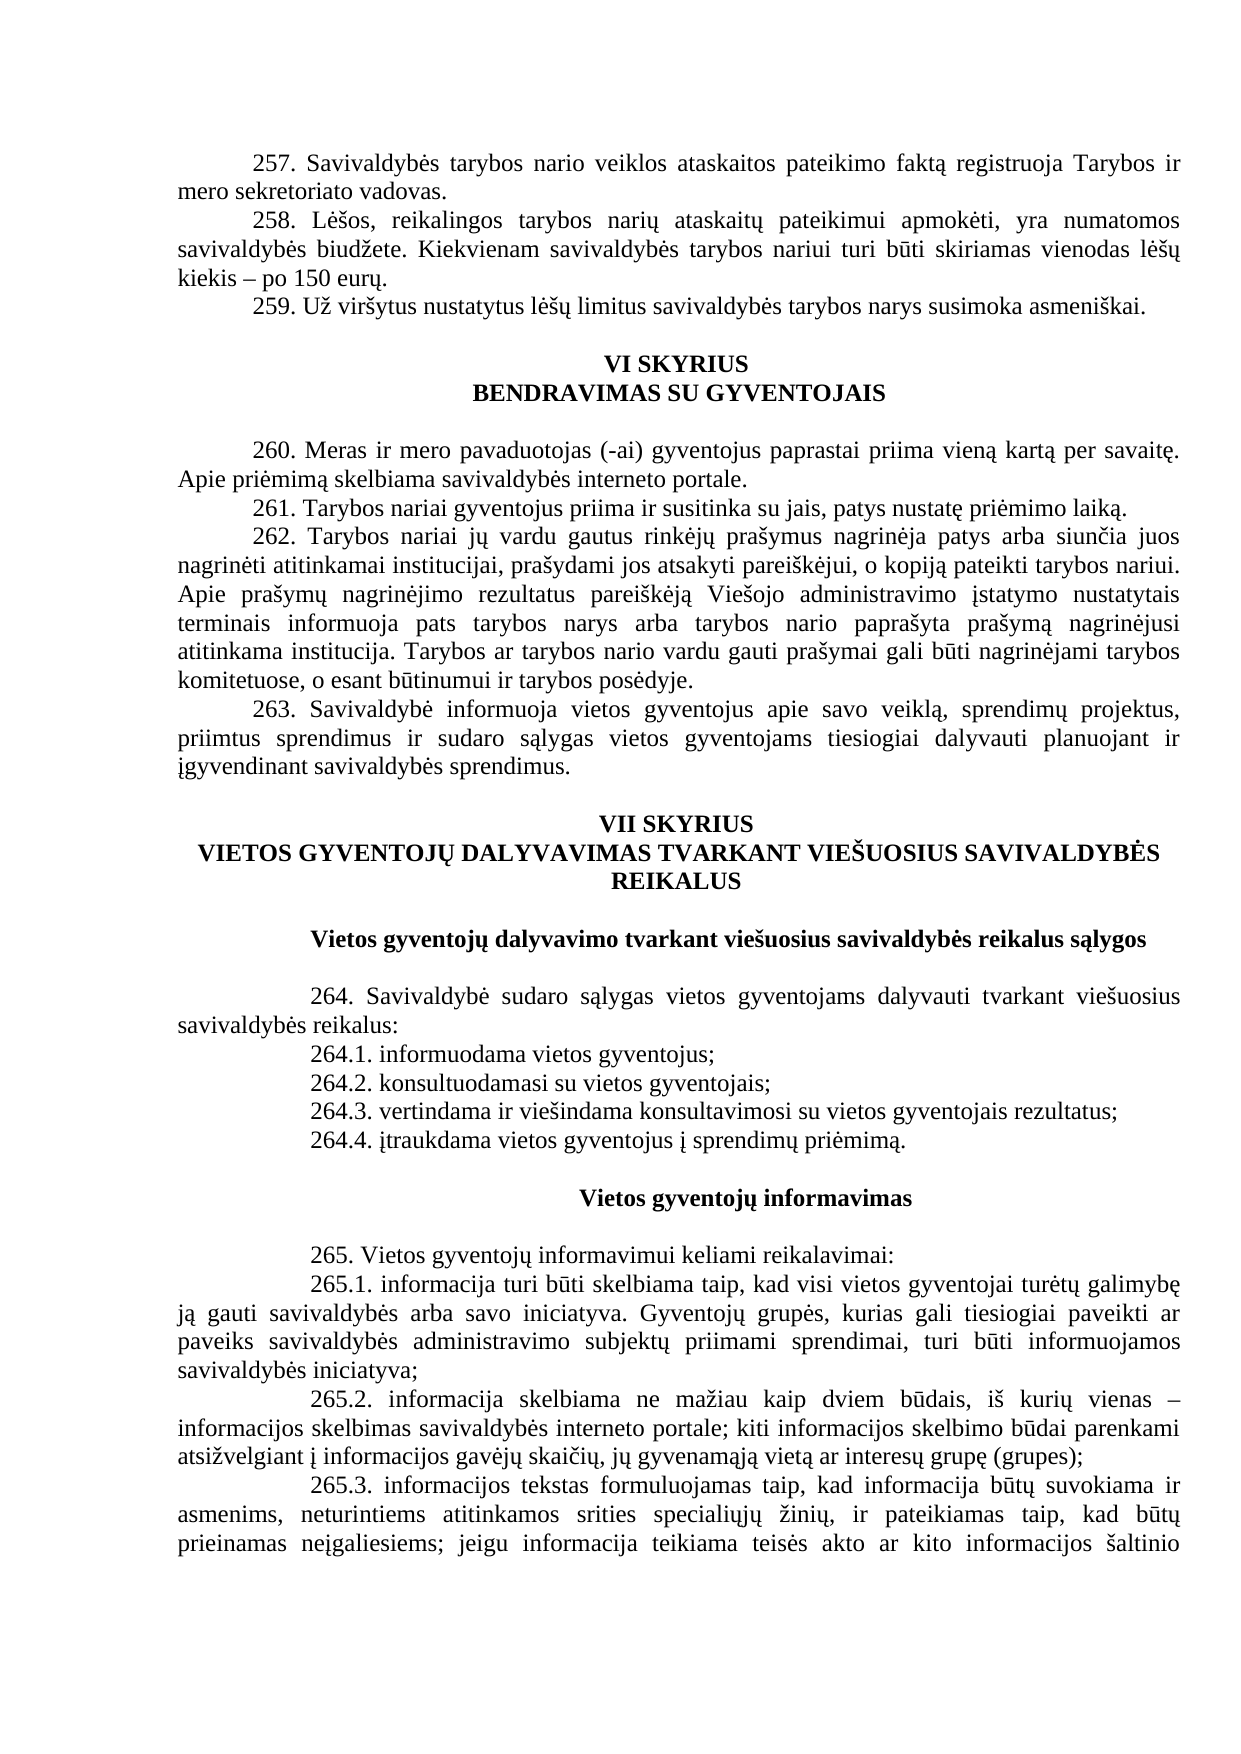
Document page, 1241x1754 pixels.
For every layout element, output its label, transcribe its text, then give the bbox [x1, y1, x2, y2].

text 259. Už viršytus nustatytus lėšų limitus savivaldybės tarybos narys susimoka asmeniškai. [177, 291, 1181, 320]
text 262. Tarybos nariai jų vardu gautus rinkėjų prašymus nagrinėja patys arba siunčia juos nagrinėti atitinkamai institucijai, prašydami jos atsakyti pareiškėjui, o kopiją pateikti tarybos nariui. Apie prašymų nagrinėjimo rezultatus pareiškėją Viešojo administravimo įstatymo nustatytais terminais informuoja pats tarybos narys arba tarybos nario paprašyta prašymą nagrinėjusi atitinkama institucija. Tarybos ar tarybos nario vardu gauti prašymai gali būti nagrinėjami tarybos komitetuose, o esant būtinumui ir tarybos posėdyje. [177, 521, 1181, 694]
text BENDRAVIMAS SU GYVENTOJAIS [177, 378, 1181, 406]
text 265.1. informacija turi būti skelbiama taip, kad visi vietos gyventojai turėtų galimybę ją gauti savivaldybės arba savo iniciatyva. Gyventojų grupės, kurias gali tiesiogiai paveikti ar paveiks savivaldybės administravimo subjektų priimami sprendimai, turi būti informuojamos savivaldybės iniciatyva; [177, 1269, 1181, 1384]
text VII SKYRIUS [177, 809, 1181, 838]
text 265. Vietos gyventojų informavimui keliami reikalavimai: [177, 1240, 1181, 1269]
text 264.1. informuodama vietos gyventojus; [177, 1039, 1181, 1068]
text VI SKYRIUS [177, 349, 1181, 378]
text 264.2. konsultuodamasi su vietos gyventojais; [177, 1068, 1181, 1096]
text Vietos gyventojų informavimas [177, 1183, 1181, 1211]
text 261. Tarybos nariai gyventojus priima ir susitinka su jais, patys nustatę priėmimo laiką. [177, 493, 1181, 521]
text 264. Savivaldybė sudaro sąlygas vietos gyventojams dalyvauti tvarkant viešuosius savivaldybės reikalus: [177, 981, 1181, 1039]
text 265.3. informacijos tekstas formuluojamas taip, kad informacija būtų suvokiama ir asmenims, neturintiems atitinkamos srities specialiųjų žinių, ir pateikiamas taip, kad būtų prieinamas neįgaliesiems; jeigu informacija teikiama teisės akto ar kito informacijos šaltinio [177, 1470, 1181, 1556]
text 264.4. įtraukdama vietos gyventojus į sprendimų priėmimą. [177, 1125, 1181, 1154]
text 263. Savivaldybė informuoja vietos gyventojus apie savo veiklą, sprendimų projektus, priimtus sprendimus ir sudaro sąlygas vietos gyventojams tiesiogiai dalyvauti planuojant ir įgyvendinant savivaldybės sprendimus. [177, 694, 1181, 780]
text VIETOS GYVENTOJŲ DALYVAVIMAS TVARKANT VIEŠUOSIUS SAVIVALDYBĖS REIKALUS [177, 838, 1181, 895]
text 265.2. informacija skelbiama ne mažiau kaip dviem būdais, iš kurių vienas – informacijos skelbimas savivaldybės interneto portale; kiti informacijos skelbimo būdai parenkami atsižvelgiant į informacijos gavėjų skaičių, jų gyvenamąją vietą ar interesų grupę (grupes); [177, 1384, 1181, 1470]
text 264.3. vertindama ir viešindama konsultavimosi su vietos gyventojais rezultatus; [177, 1096, 1181, 1125]
text Vietos gyventojų dalyvavimo tvarkant viešuosius savivaldybės reikalus sąlygos [177, 924, 1181, 953]
text 257. Savivaldybės tarybos nario veiklos ataskaitos pateikimo faktą registruoja Tarybos ir mero sekretoriato vadovas. [177, 148, 1181, 205]
text 258. Lėšos, reikalingos tarybos narių ataskaitų pateikimui apmokėti, yra numatomos savivaldybės biudžete. Kiekvienam savivaldybės tarybos nariui turi būti skiriamas vienodas lėšų kiekis – po 150 eurų. [177, 205, 1181, 291]
text 260. Meras ir mero pavaduotojas (-ai) gyventojus paprastai priima vieną kartą per savaitę. Apie priėmimą skelbiama savivaldybės interneto portale. [177, 435, 1181, 493]
